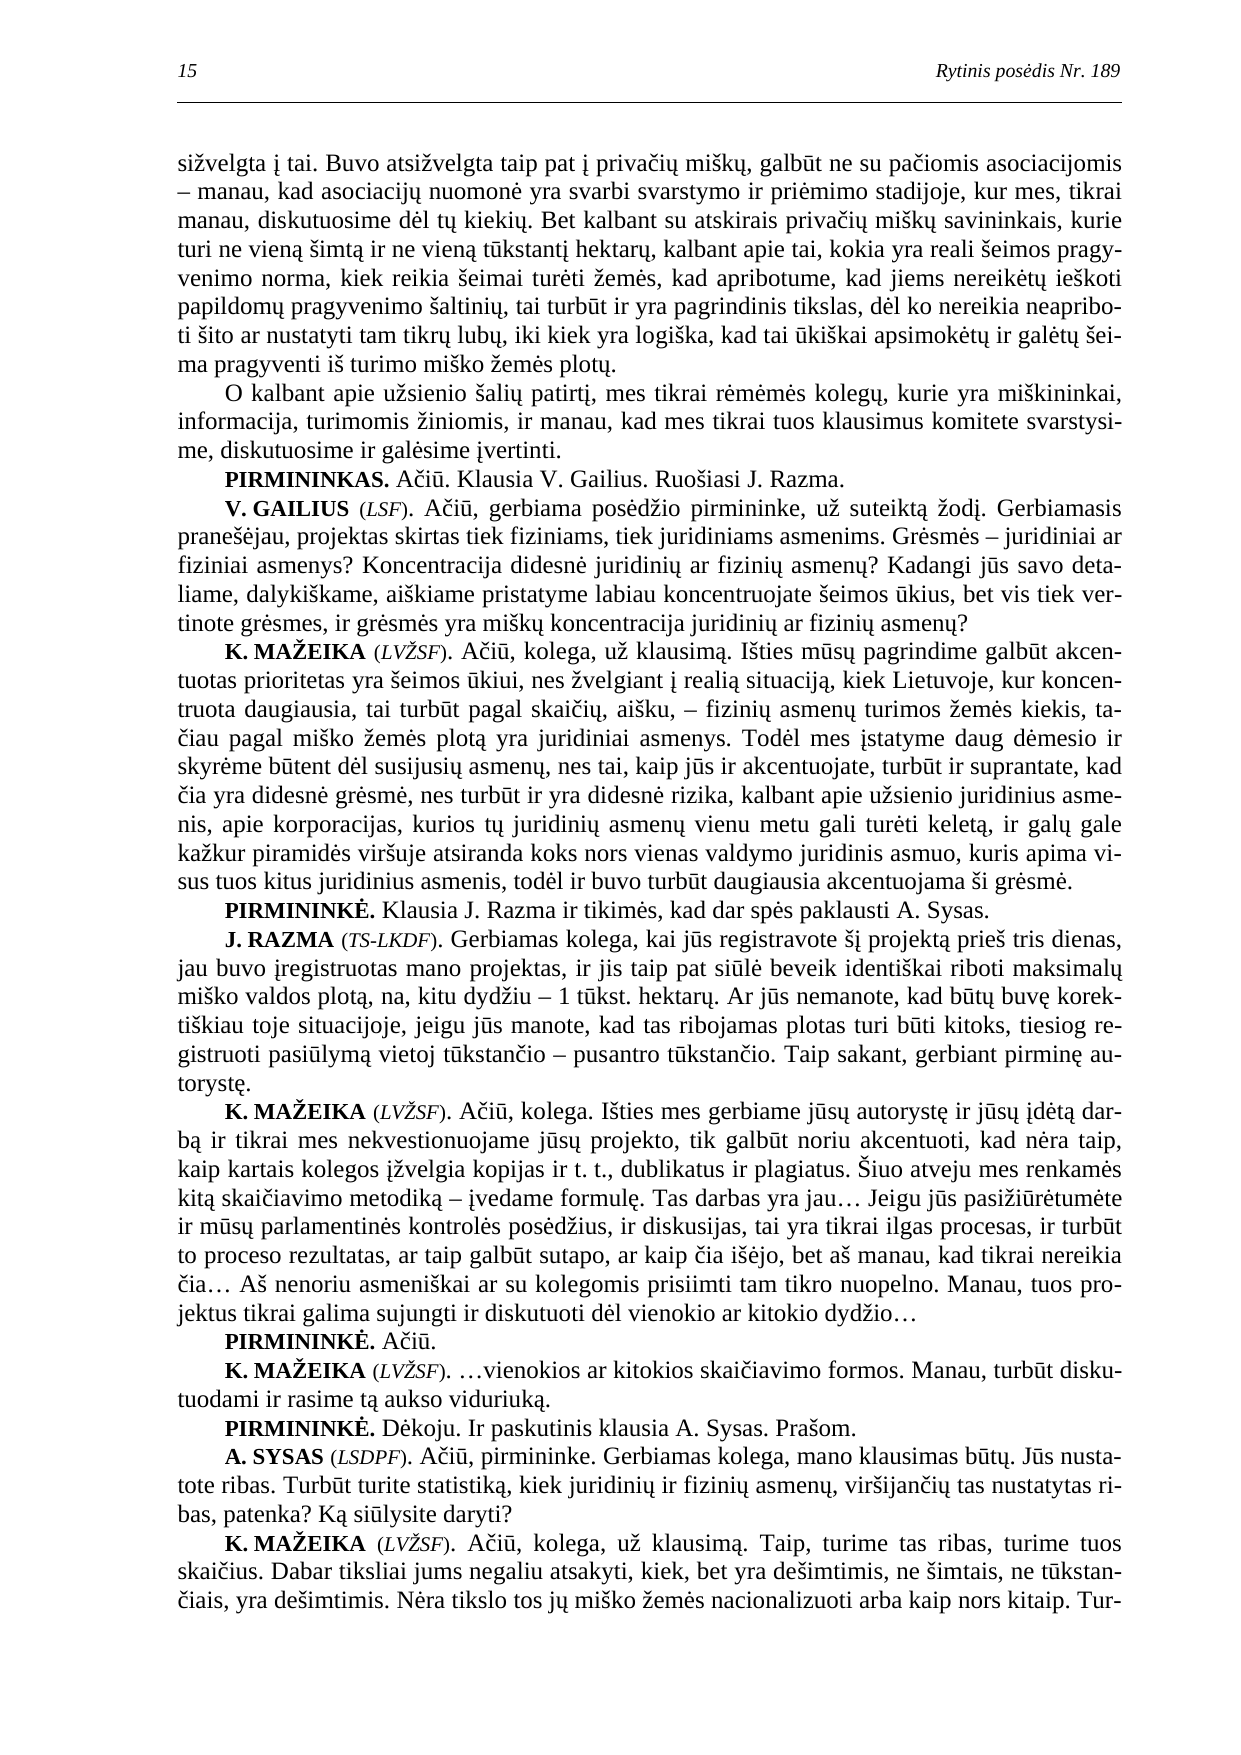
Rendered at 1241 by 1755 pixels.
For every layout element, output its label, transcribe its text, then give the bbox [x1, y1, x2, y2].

text si­žvelg­ta į tai. Bu­vo at­si­žvelg­ta taip pat į pri­va­čių miš­kų, gal­būt ne su pa­čio­mis aso­cia­ci­jo­mis – ma­nau, kad aso­cia­ci­jų nuo­mo­nė yra svar­bi svars­ty­mo ir pri­ėmi­mo sta­di­jo­je, kur mes, tik­rai ma­nau, dis­ku­tuo­si­me dėl tų kie­kių. Bet kal­bant su at­ski­rais pri­va­čių miš­kų sa­vi­nin­kais, ku­rie tu­ri ne vie­ną šim­tą ir ne vie­ną tūks­tan­tį hek­ta­rų, kal­bant apie tai, ko­kia yra re­a­li šei­mos pra­gy­ve­ni­mo nor­ma, kiek rei­kia šei­mai tu­rė­ti že­mės, kad ­ap­ri­bo­tu­me, kad jiems ne­rei­kė­tų ieš­ko­ti pa­pil­do­mų pra­gy­ve­ni­mo šal­ti­nių, tai tur­būt ir yra pa­grin­di­nis tiks­las, dėl ko ne­rei­kia ne­ap­ri­bo­ti ši­to ar nu­sta­ty­ti tam tik­rų lu­bų, iki kiek yra lo­giš­ka, kad tai ūkiš­kai ap­si­mo­kė­tų ir ga­lė­tų šei­ma pra­gy­ven­ti iš tu­ri­mo miš­ko že­mės plo­tų. [177, 148, 1122, 378]
text PIRMININKĖ. Klau­sia J. Raz­ma ir ti­ki­mės, kad dar spės pa­klaus­ti A. Sy­sas. [177, 895, 1122, 924]
text PIRMININKĖ. Dė­ko­ju. Ir pas­ku­ti­nis klau­sia A. Sy­sas. Pra­šom. [177, 1413, 1122, 1441]
text J. RAZMA (TS-LKDF). Ger­bia­mas ko­le­ga, kai jūs re­gist­ra­vo­te šį pro­jek­tą prieš tris die­nas, jau bu­vo įre­gist­ruo­tas ma­no pro­jek­tas, ir jis taip pat siū­lė be­veik iden­tiš­kai ri­bo­ti mak­si­ma­lų miš­ko val­dos plo­tą, na, ki­tu dy­džiu – 1 tūkst. hek­ta­rų. Ar jūs ne­ma­no­te, kad bū­tų bu­vę ko­rek­tiš­kiau to­je si­tu­a­ci­jo­je, jei­gu jūs ma­no­te, kad tas ri­bo­ja­mas plo­tas tu­ri bū­ti ki­toks, tie­siog re­gist­ruo­ti pa­siū­ly­mą vie­toj tūks­tan­čio – pus­an­tro tūks­tan­čio. Taip sa­kant, ger­biant pir­mi­nę au­to­rys­tę. [177, 924, 1122, 1096]
text K. MAŽEIKA (LVŽSF). Ačiū, ko­le­ga, už klau­si­mą. Taip, tu­ri­me tas ri­bas, tu­ri­me tuos skai­čius. Da­bar tiks­liai jums ne­ga­liu at­sa­ky­ti, kiek, bet yra de­šim­ti­mis, ne šim­tais, ne tūks­tan­čiais, yra de­šim­ti­mis. Nė­ra tiks­lo tos jų miš­ko že­mės na­cio­na­li­zuo­ti ar­ba kaip nors ki­taip. Tur­ [177, 1528, 1122, 1614]
text O kal­bant apie už­sie­nio ša­lių pa­tir­tį, mes tik­rai rė­mė­mės ko­le­gų, ku­rie yra miš­ki­nin­kai, in­for­ma­ci­ja, tu­ri­mo­mis ži­nio­mis, ir ma­nau, kad mes tik­rai tuos klau­si­mus ko­mi­te­te svars­ty­si­me, dis­ku­tuo­si­me ir ga­lė­si­me įver­tin­ti. [177, 378, 1122, 464]
text A. SYSAS (LSDPF). Ačiū, pir­mi­nin­ke. Ger­bia­mas ko­le­ga, ma­no klau­si­mas bū­tų. Jūs nu­sta­to­te ri­bas. Tur­būt tu­ri­te sta­tis­ti­ką, kiek ju­ri­di­nių ir fi­zi­nių as­me­nų, vir­ši­jan­čių tas nu­sta­ty­tas ri­bas, pa­ten­ka? Ką siū­ly­si­te da­ry­ti? [177, 1441, 1122, 1528]
text PIRMININKAS. Ačiū. Klau­sia V. Gai­lius. Ruo­šia­si J. Raz­ma. [177, 464, 1122, 493]
text K. MAŽEIKA (LVŽSF). Ačiū, ko­le­ga, už klau­si­mą. Iš­ties mū­sų pa­grin­di­me gal­būt ak­cen­tuo­tas pri­ori­te­tas yra šei­mos ūkiui, nes žvel­giant į re­a­lią si­tu­a­ci­ją, kiek Lie­tu­vo­je, kur kon­cen­truo­ta dau­giau­sia, tai tur­būt pa­gal skai­čių, aiš­ku, – fi­zi­nių as­me­nų tu­ri­mos že­mės kie­kis, ta­čiau pa­gal miš­ko že­mės plo­tą yra ju­ri­di­niai as­me­nys. To­dėl mes įsta­ty­me daug dė­me­sio ir sky­rė­me bū­tent dėl su­si­ju­sių as­me­nų, nes tai, kaip jūs ir ak­cen­tuo­ja­te, tur­būt ir su­pran­ta­te, kad čia yra di­des­nė grės­mė, nes tur­būt ir yra di­des­nė ri­zi­ka, kal­bant apie už­sie­nio ju­ri­di­nius as­me­nis, apie kor­po­ra­ci­jas, ku­rios tų ju­ri­di­nių as­me­nų vie­nu me­tu ga­li tu­rė­ti ke­le­tą, ir ga­lų ga­le kaž­kur pi­ra­mi­dės vir­šu­je at­si­ran­da koks nors vie­nas val­dy­mo ju­ri­di­nis as­muo, ku­ris ap­ima vi­sus tuos ki­tus ju­ri­di­nius as­me­nis, to­dėl ir bu­vo tur­būt dau­giau­sia ak­cen­tuo­ja­ma ši grės­mė. [177, 636, 1122, 895]
text K. MAŽEIKA (LVŽSF). Ačiū, ko­le­ga. Iš­ties mes ger­bia­me jū­sų au­to­rys­tę ir jū­sų įdė­tą dar­bą ir tik­rai mes ne­kves­tio­nuo­ja­me jū­sų pro­jek­to, tik gal­būt no­riu ak­cen­tuo­ti, kad nė­ra taip, kaip kartais ko­le­gos įžvel­gia ko­pi­jas ir t. t., dub­li­ka­tus ir pla­gia­tus. Šiuo at­ve­ju mes ren­ka­mės ki­tą skai­čia­vi­mo me­to­di­ką – įve­da­me for­mu­lę. Tas dar­bas yra jau… Jei­gu jūs pa­si­žiū­rė­tu­mė­te ir mū­sų par­la­men­ti­nės kon­tro­lės po­sė­džius, ir dis­ku­si­jas, tai yra tik­rai il­gas pro­ce­sas, ir tur­būt to pro­ce­so re­zul­ta­tas, ar taip gal­būt su­ta­po, ar kaip čia iš­ėjo, bet aš ma­nau, kad tik­rai ne­rei­kia čia… Aš ne­no­riu as­me­niš­kai ar su ko­le­go­mis pri­si­im­ti tam tik­ro nuo­pel­no. Ma­nau, tuos pro­jek­tus tik­rai ga­li­ma su­jung­ti ir dis­ku­tuo­ti dėl vie­no­kio ar ki­to­kio dy­džio… [177, 1096, 1122, 1326]
text PIRMININKĖ. Ačiū. [177, 1326, 1122, 1355]
text V. GAILIUS (LSF). Ačiū, ger­bia­ma po­sė­džio pir­mi­nin­ke, už su­teik­tą žo­dį. Ger­bia­ma­sis pra­ne­šė­jau, pro­jek­tas skir­tas tiek fi­zi­niams, tiek ju­ri­di­niams as­me­nims. Grės­mės – ju­ri­di­niai ar fi­zi­niai as­me­nys? Kon­cen­tra­ci­ja di­des­nė ju­ri­di­nių ar fi­zi­nių as­me­nų? Kadangi jūs sa­vo de­ta­lia­me, da­ly­kiš­ka­me, aiš­kia­me pri­sta­ty­me la­biau kon­cen­truo­ja­te šei­mos ūkius, bet vis tiek ver­ti­no­te grės­mes, ir grės­mės yra miš­kų kon­cen­tra­ci­ja ju­ri­di­nių ar fi­zi­nių as­me­nų? [177, 493, 1122, 636]
text K. MAŽEIKA (LVŽSF). …vie­no­kios ar ki­to­kios skai­čia­vi­mo for­mos. Ma­nau, tur­būt dis­ku­tuo­da­mi ir ra­si­me tą auk­so vi­du­riu­ką. [177, 1355, 1122, 1413]
